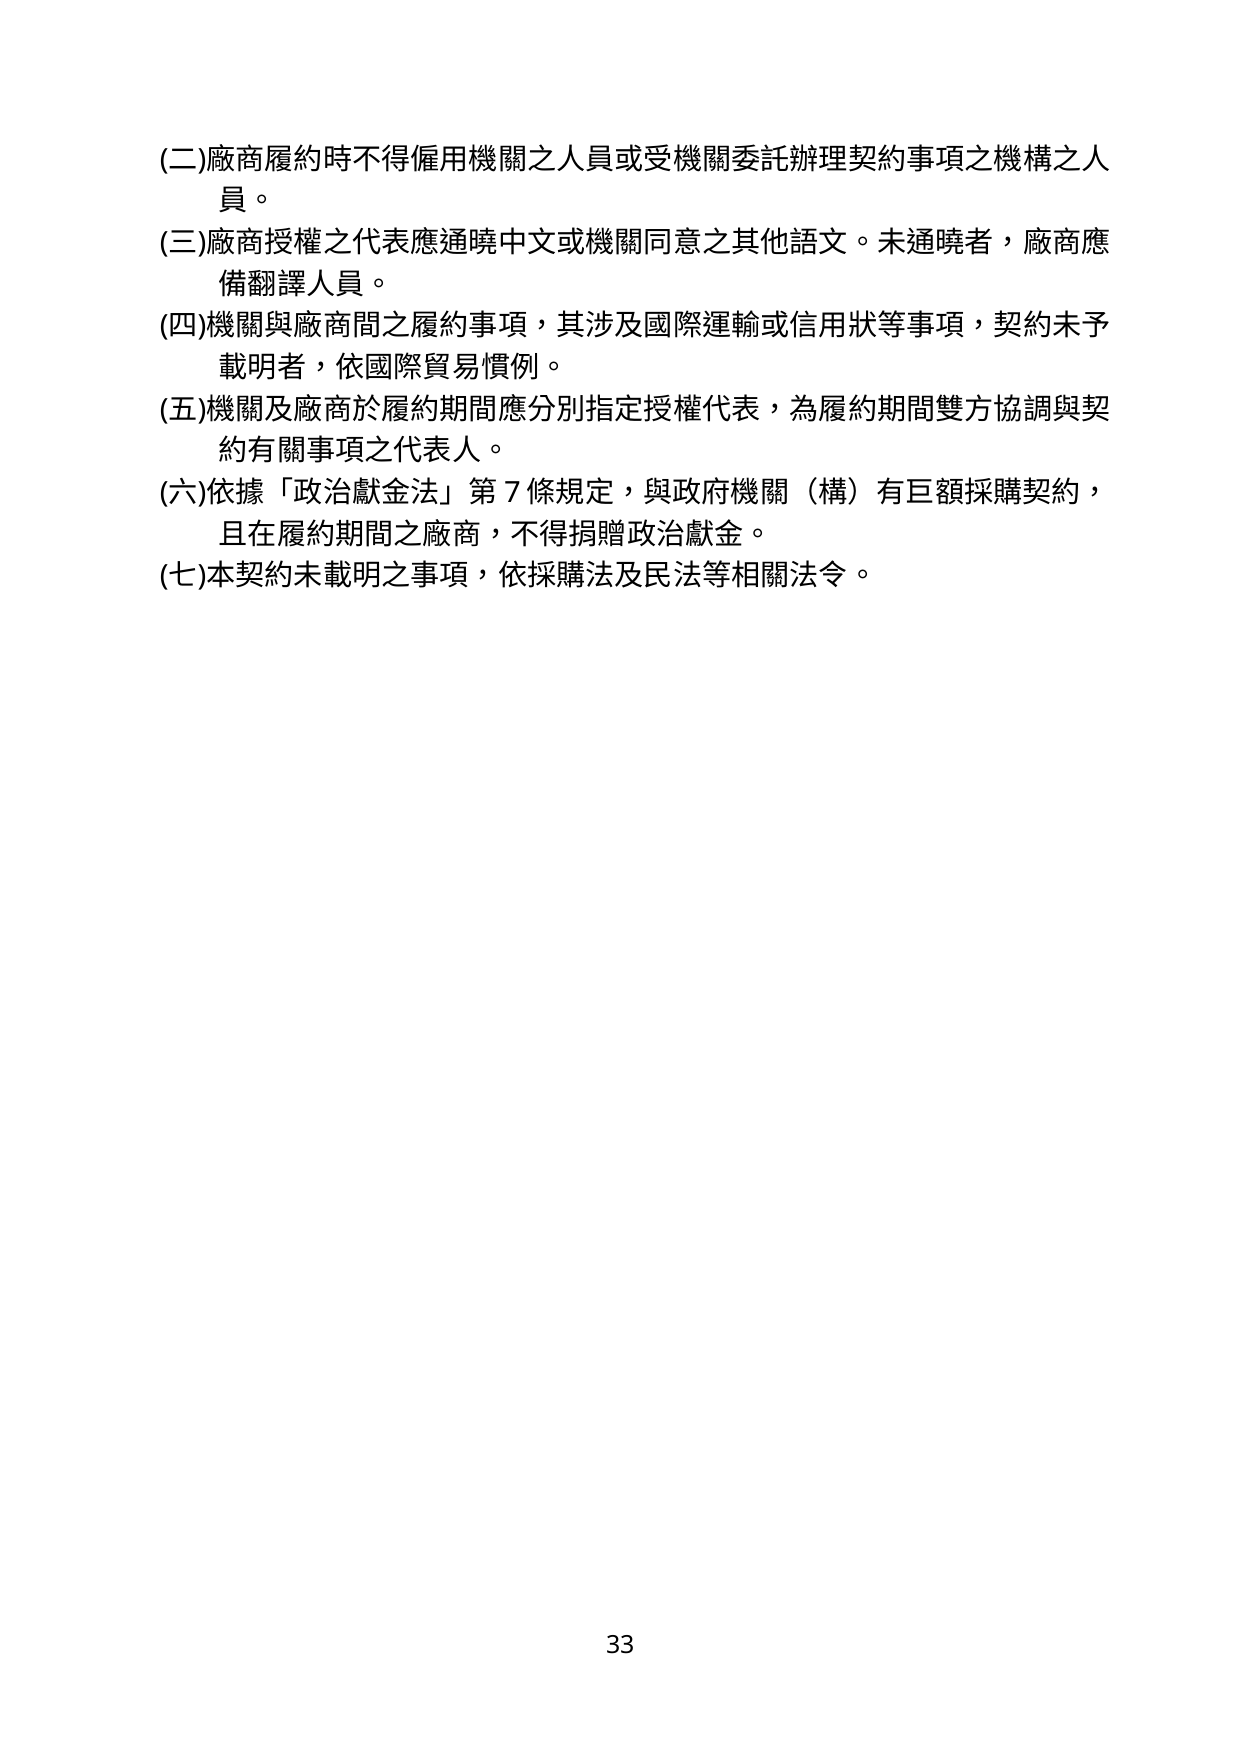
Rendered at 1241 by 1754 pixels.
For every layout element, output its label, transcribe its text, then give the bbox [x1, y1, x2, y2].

text (二)廠商履約時不得僱用機關之人員或受機關委託辦理契約事項之機構之人員。 [159, 136, 1110, 219]
text (五)機關及廠商於履約期間應分別指定授權代表，為履約期間雙方協調與契約有關事項之代表人。 [159, 386, 1110, 469]
text (七)本契約未載明之事項，依採購法及民法等相關法令。 [159, 552, 1110, 594]
text (六)依據「政治獻金法」第7條規定，與政府機關（構）有巨額採購契約，且在履約期間之廠商，不得捐贈政治獻金。 [159, 469, 1110, 552]
text (三)廠商授權之代表應通曉中文或機關同意之其他語文。未通曉者，廠商應備翻譯人員。 [159, 219, 1110, 302]
text (四)機關與廠商間之履約事項，其涉及國際運輸或信用狀等事項，契約未予載明者，依國際貿易慣例。 [159, 302, 1110, 386]
